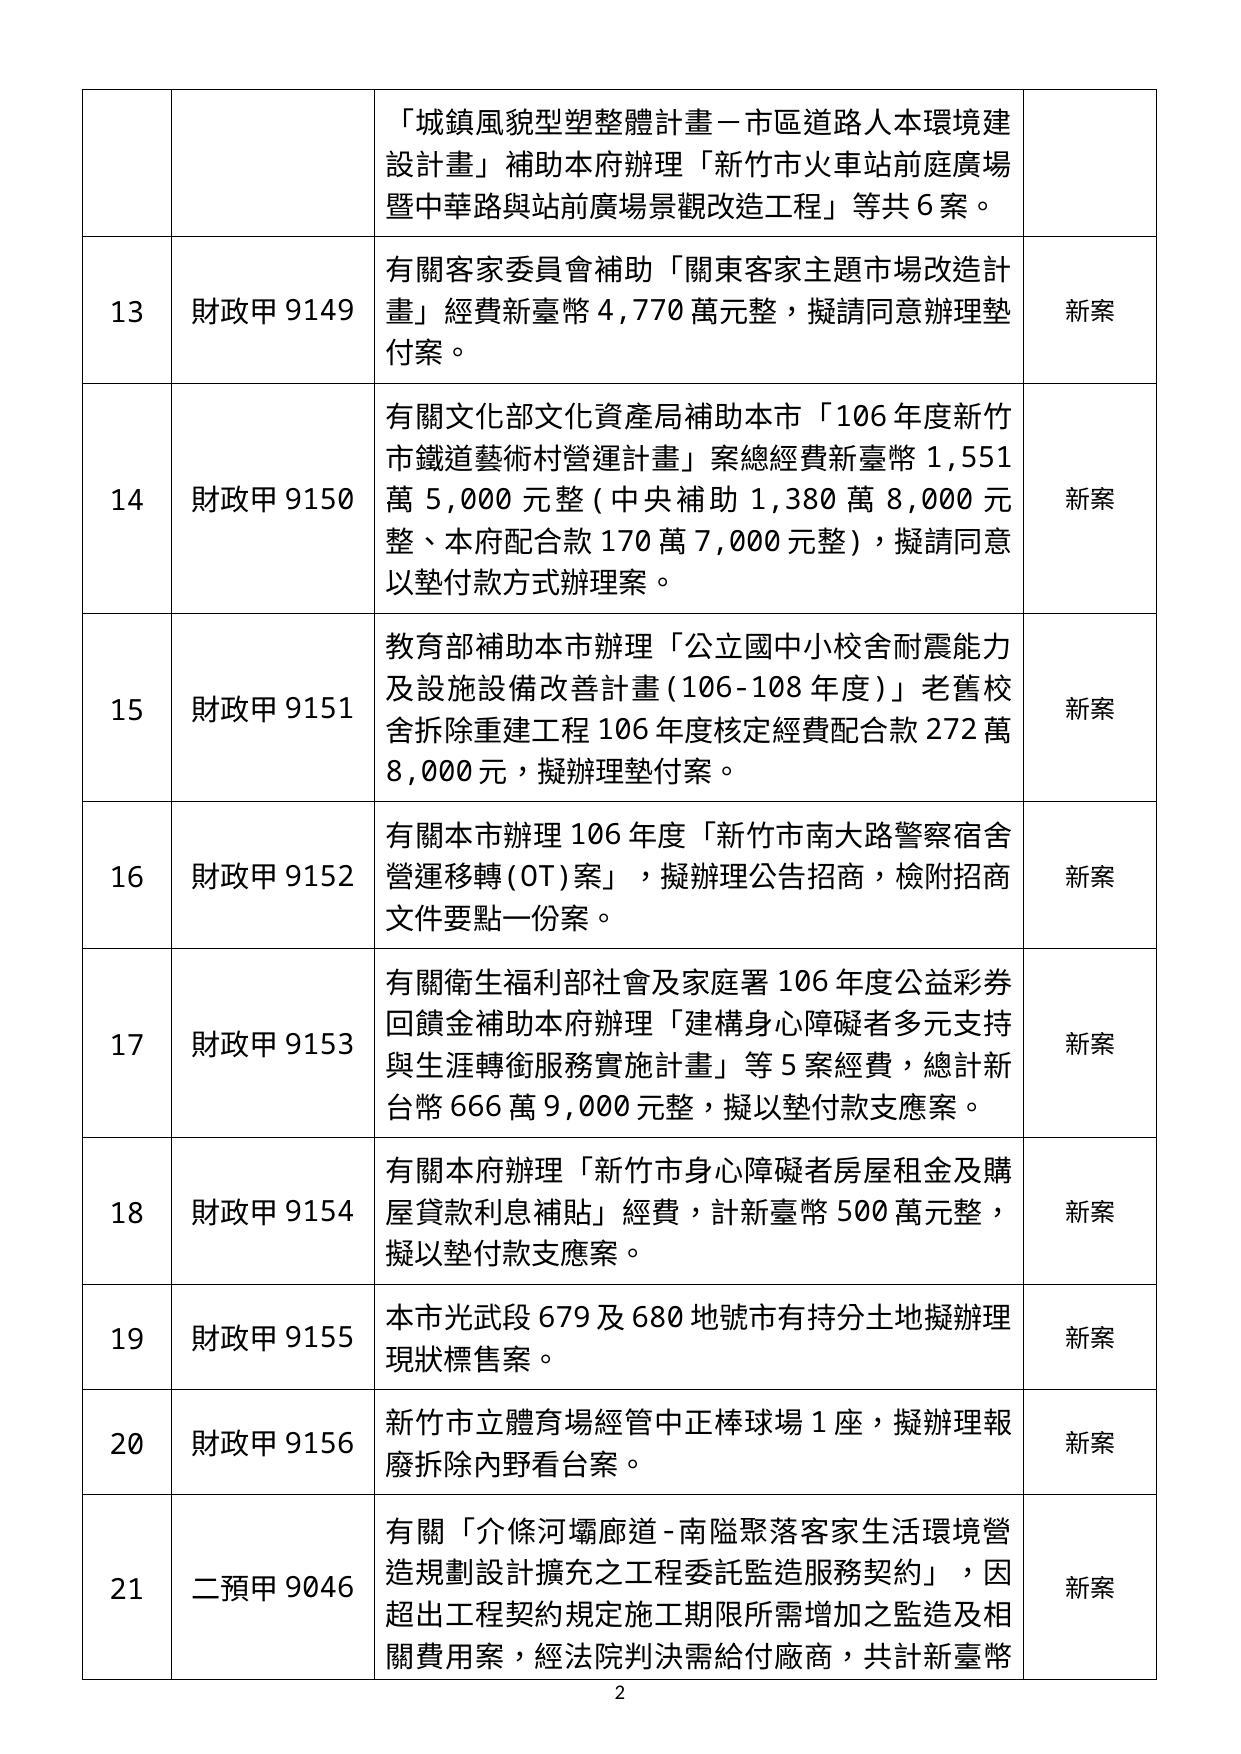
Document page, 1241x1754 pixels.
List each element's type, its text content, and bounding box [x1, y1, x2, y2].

table_cell 二預甲9046 [172, 1495, 374, 1678]
table_cell 新案 [1024, 1495, 1156, 1678]
table_cell [1024, 90, 1156, 236]
table_cell 新案 [1024, 237, 1156, 382]
table_cell 財政甲9151 [172, 614, 374, 801]
table_cell 新案 [1024, 614, 1156, 801]
table_cell 「城鎮風貌型塑整體計畫－市區道路人本環境建設計畫」補助本府辦理「新竹市火車站前庭廣場暨中華路與站前廣場景觀改造工程」等共6案。 [375, 90, 1023, 236]
table_cell [172, 90, 374, 236]
table_cell 19 [83, 1285, 171, 1389]
table_cell 有關衛生福利部社會及家庭署106年度公益彩券回饋金補助本府辦理「建構身心障礙者多元支持與生涯轉銜服務實施計畫」等5案經費，總計新台幣666萬9,000元整，擬以墊付款支應案。 [375, 949, 1023, 1137]
table_cell 財政甲9152 [172, 802, 374, 948]
table_cell [83, 90, 171, 236]
table_cell 新案 [1024, 1390, 1156, 1494]
table_cell 財政甲9150 [172, 384, 374, 613]
table_cell 新案 [1024, 384, 1156, 613]
table_cell 20 [83, 1390, 171, 1494]
table_cell 新案 [1024, 802, 1156, 948]
table_cell 財政甲9154 [172, 1138, 374, 1283]
table_cell 14 [83, 384, 171, 613]
table_cell 15 [83, 614, 171, 801]
table_cell 有關文化部文化資產局補助本市「106年度新竹市鐵道藝術村營運計畫」案總經費新臺幣1,551萬5,000元整(中央補助1,380萬8,000元整、本府配合款170萬7,000元整)，擬請同意以墊付款方式辦理案。 [375, 384, 1023, 613]
table_cell 有關本府辦理「新竹市身心障礙者房屋租金及購屋貸款利息補貼」經費，計新臺幣500萬元整，擬以墊付款支應案。 [375, 1138, 1023, 1283]
table_cell 21 [83, 1495, 171, 1678]
table_cell 17 [83, 949, 171, 1137]
table_cell 新案 [1024, 1138, 1156, 1283]
table_cell 本市光武段679及680地號市有持分土地擬辦理現狀標售案。 [375, 1285, 1023, 1389]
table_cell 新案 [1024, 949, 1156, 1137]
table_cell 財政甲9155 [172, 1285, 374, 1389]
table_cell 新案 [1024, 1285, 1156, 1389]
table_cell 教育部補助本市辦理「公立國中小校舍耐震能力及設施設備改善計畫(106-108年度)」老舊校舍拆除重建工程106年度核定經費配合款272萬8,000元，擬辦理墊付案。 [375, 614, 1023, 801]
table_cell 13 [83, 237, 171, 382]
table_cell 18 [83, 1138, 171, 1283]
table_cell 新竹市立體育場經管中正棒球場1座，擬辦理報廢拆除內野看台案。 [375, 1390, 1023, 1494]
table_cell 財政甲9153 [172, 949, 374, 1137]
table_cell 有關「介條河壩廊道-南隘聚落客家生活環境營造規劃設計擴充之工程委託監造服務契約」，因超出工程契約規定施工期限所需增加之監造及相關費用案，經法院判決需給付廠商，共計新臺幣 [375, 1495, 1023, 1678]
table_cell 財政甲9156 [172, 1390, 374, 1494]
table_cell 16 [83, 802, 171, 948]
table_cell 財政甲9149 [172, 237, 374, 382]
table_cell 有關本市辦理106年度「新竹市南大路警察宿舍營運移轉(OT)案」，擬辦理公告招商，檢附招商文件要點一份案。 [375, 802, 1023, 948]
table_cell 有關客家委員會補助「關東客家主題市場改造計畫」經費新臺幣4,770萬元整，擬請同意辦理墊付案。 [375, 237, 1023, 382]
